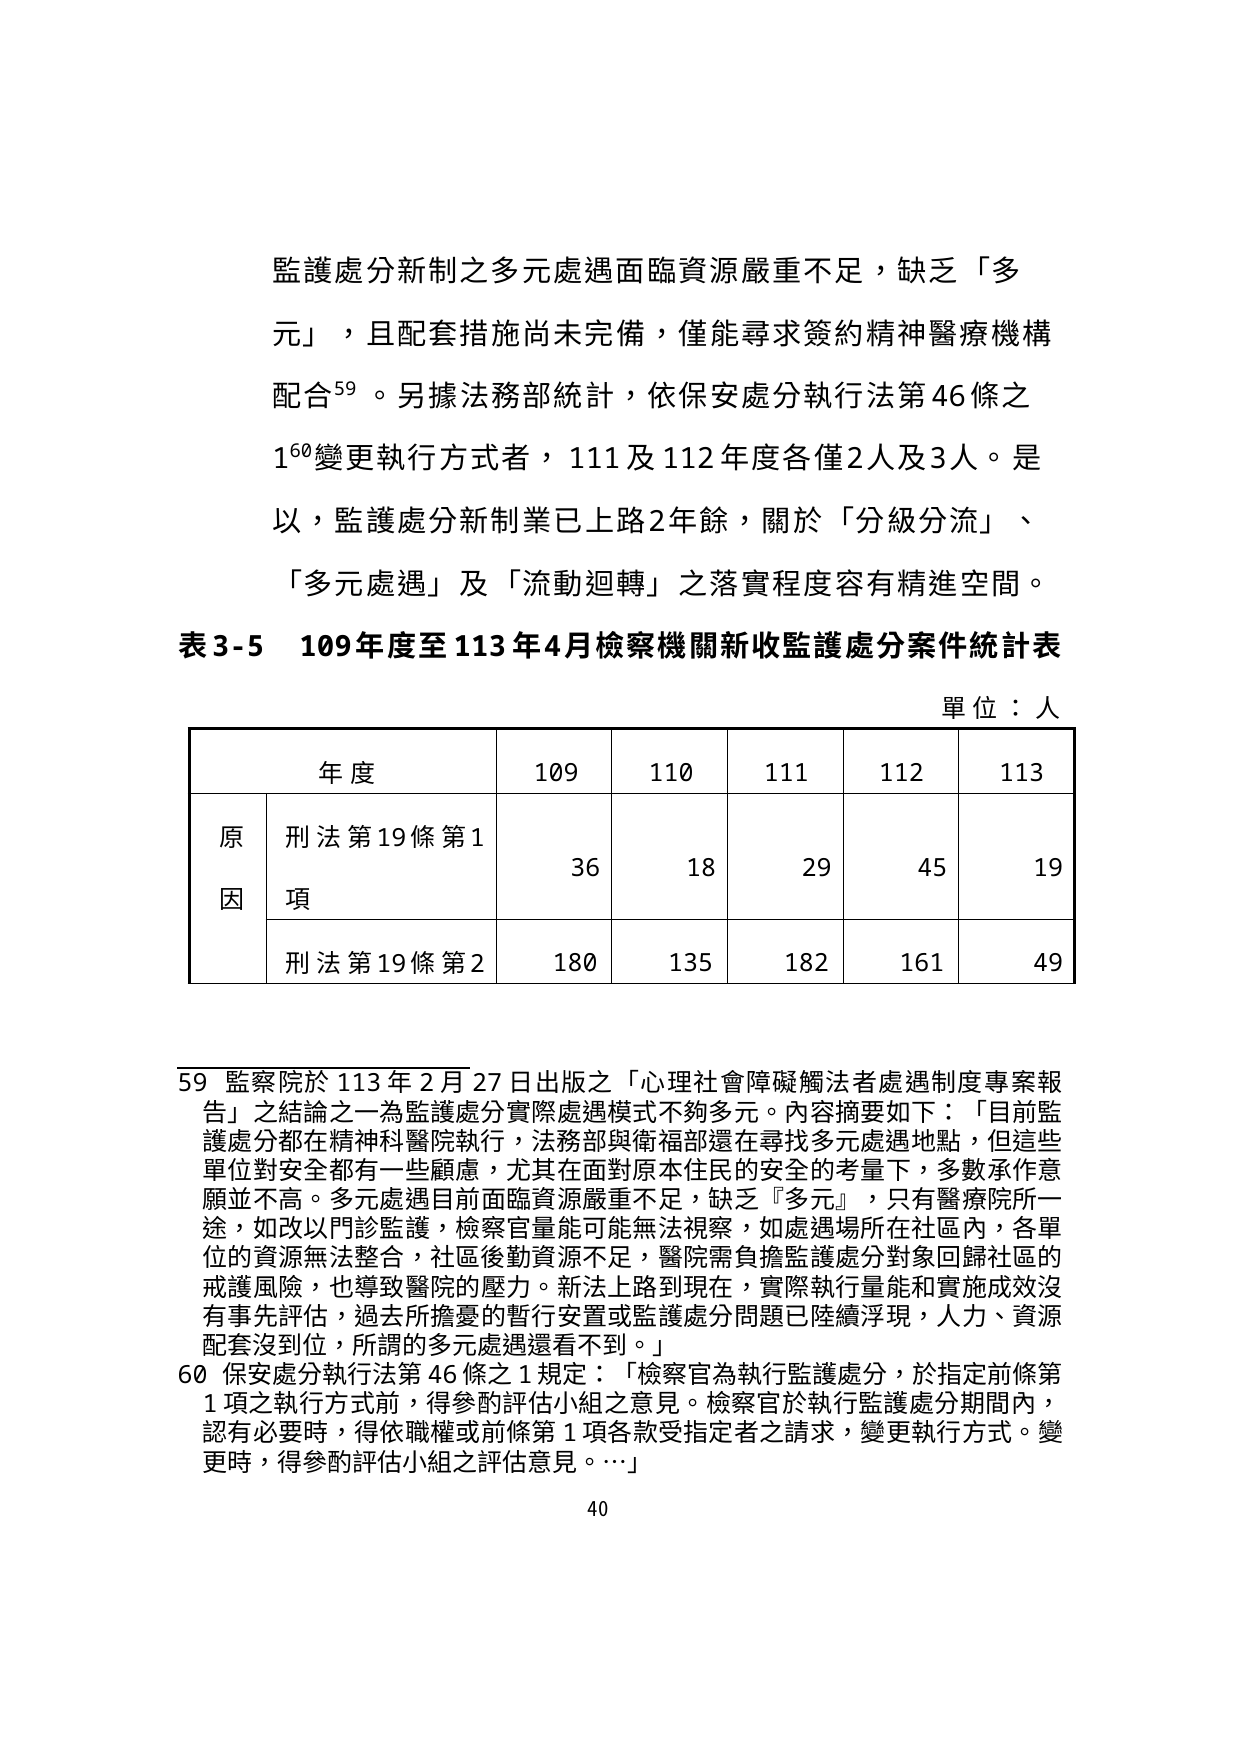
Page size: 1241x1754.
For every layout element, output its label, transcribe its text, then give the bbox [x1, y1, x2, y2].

table_cell 161 [844, 920, 958, 982]
table_cell 45 [844, 794, 958, 919]
table_header 年度 [191, 730, 496, 793]
table_header 111 [728, 730, 843, 793]
text 表3-5 109年度至113年4月檢察機關新收監護處分案件統計表 [177, 602, 1063, 665]
table_header 110 [612, 730, 727, 793]
table_cell 49 [959, 920, 1073, 982]
table_cell 182 [728, 920, 843, 982]
table_cell 29 [728, 794, 843, 919]
text 監護處分新制之多元處遇面臨資源嚴重不足，缺乏「多元」，且配套措施尚未完備，僅能尋求簽約精神醫療機構配合。另據法務部統計，依保安處分執行法第46條之1變更執行方式者，111及112年度各僅2人及3人。是以，監護處分新制業已上路2年餘，關於「分級分流」、「多元處遇」及「流動迴轉」之落實程度容有精進空間。 [266, 227, 1063, 602]
table_cell 刑法第19條第1項 [267, 794, 496, 919]
table_cell 刑法第19條第2 [267, 920, 496, 982]
table_cell 36 [497, 794, 611, 919]
text 單位：人 [177, 665, 1063, 727]
text 監察院於113年2月27日出版之「心理社會障礙觸法者處遇制度專案報告」之結論之一為監護處分實際處遇模式不夠多元。內容摘要如下：「目前監護處分都在精神科醫院執行，法務部與衛福部還在尋找多元處遇地點，但這些單位對安全都有一些顧慮，尤其在面對原本住民的安全的考量下，多數承作意願並不高。多元處遇目前面臨資源嚴重不足，缺乏『多元』，只有醫療院所一途，如改以門診監護，檢察官量能可能無法視察，如處遇場所在社區內，各單位的資源無法整合，社區後勤資源不足，醫院需負擔監護處分對象回歸社區的戒護風險，也導致醫院的壓力。新法上路到現在，實際執行量能和實施成效沒有事先評估，過去所擔憂的暫行安置或監護處分問題已陸續浮現，人力、資源配套沒到位，所謂的多元處遇還看不到。」 [177, 1068, 1063, 1360]
table_cell 19 [959, 794, 1073, 919]
table_cell 原因 [191, 794, 266, 982]
table_cell 135 [612, 920, 727, 982]
table_cell 18 [612, 794, 727, 919]
table_header 112 [844, 730, 958, 793]
table_cell 180 [497, 920, 611, 982]
table_header 109 [497, 730, 611, 793]
text 保安處分執行法第46條之1規定：「檢察官為執行監護處分，於指定前條第1項之執行方式前，得參酌評估小組之意見。檢察官於執行監護處分期間內，認有必要時，得依職權或前條第1項各款受指定者之請求，變更執行方式。變更時，得參酌評估小組之評估意見。…」 [177, 1360, 1063, 1477]
table_header 113 [959, 730, 1073, 793]
